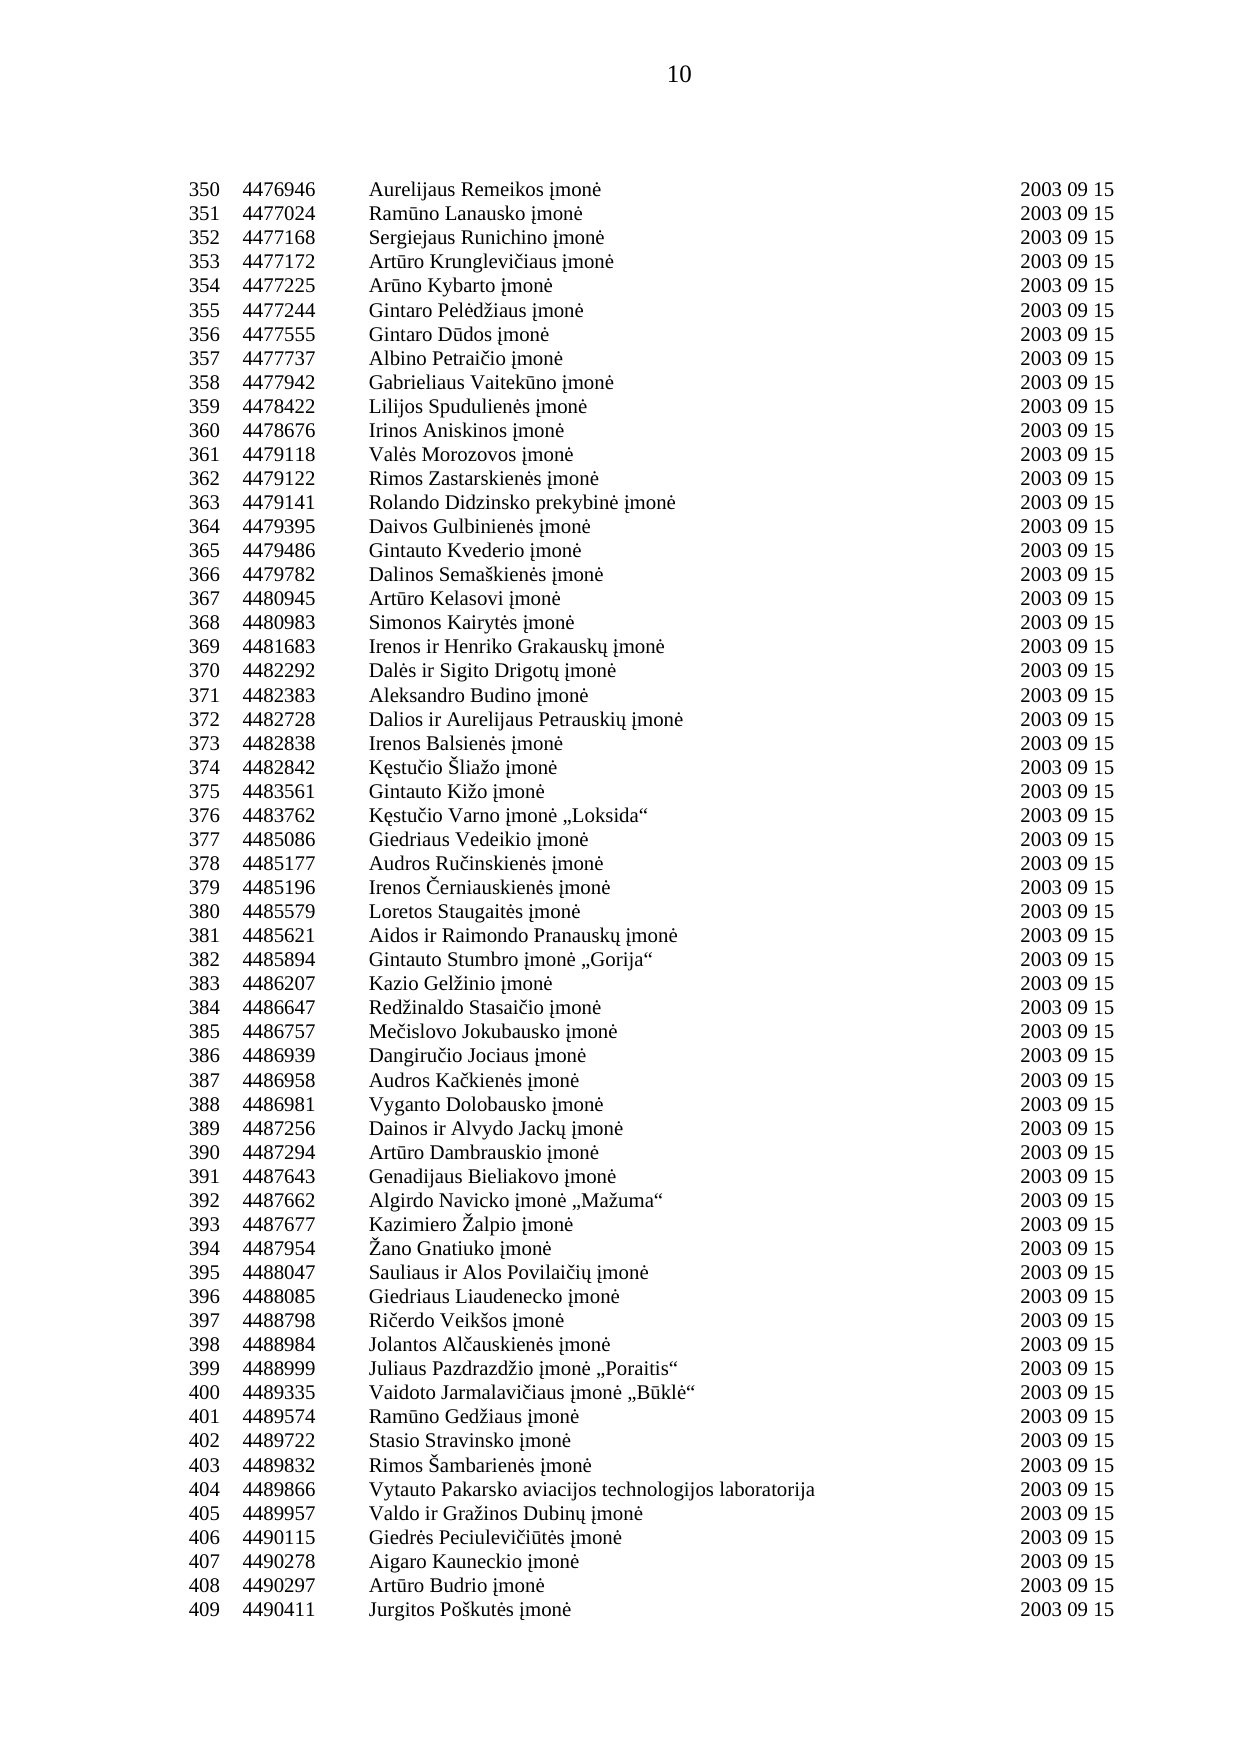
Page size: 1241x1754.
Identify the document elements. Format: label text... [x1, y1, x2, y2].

table_cell 4486207 [231, 971, 357, 995]
table_cell 372 [177, 707, 231, 731]
table_cell 2003 09 15 [1009, 370, 1181, 394]
table_cell Gintauto Kvederio įmonė [358, 538, 1009, 562]
table_cell 380 [177, 899, 231, 923]
table_cell 376 [177, 803, 231, 827]
table_cell Dainos ir Alvydo Jackų įmonė [358, 1116, 1009, 1140]
table_cell Gintaro Pelėdžiaus įmonė [358, 298, 1009, 322]
table_cell 2003 09 15 [1009, 779, 1181, 803]
table_cell 401 [177, 1404, 231, 1428]
table_cell 2003 09 15 [1009, 899, 1181, 923]
table_cell 4485177 [231, 851, 357, 875]
table_cell 2003 09 15 [1009, 731, 1181, 755]
table_cell 364 [177, 514, 231, 538]
table_cell 397 [177, 1308, 231, 1332]
table_cell 355 [177, 298, 231, 322]
table_cell 4486647 [231, 995, 357, 1019]
table_cell 4485894 [231, 947, 357, 971]
table_cell Vaidoto Jarmalavičiaus įmonė „Būklė“ [358, 1380, 1009, 1404]
table_cell Aigaro Kauneckio įmonė [358, 1549, 1009, 1573]
table_cell 2003 09 15 [1009, 1236, 1181, 1260]
table_cell 4488798 [231, 1308, 357, 1332]
table_cell 2003 09 15 [1009, 274, 1181, 297]
table_cell 377 [177, 827, 231, 851]
table_cell 400 [177, 1380, 231, 1404]
table_cell 354 [177, 274, 231, 297]
table_cell Rimos Zastarskienės įmonė [358, 466, 1009, 490]
table_cell 4478676 [231, 418, 357, 442]
table_cell Artūro Kelasovi įmonė [358, 586, 1009, 610]
table_cell 390 [177, 1140, 231, 1164]
table_cell 2003 09 15 [1009, 1549, 1181, 1573]
table_cell 2003 09 15 [1009, 586, 1181, 610]
table_cell 2003 09 15 [1009, 1429, 1181, 1452]
table_cell 2003 09 15 [1009, 755, 1181, 779]
table_cell Ramūno Gedžiaus įmonė [358, 1404, 1009, 1428]
table_cell Gintauto Kižo įmonė [358, 779, 1009, 803]
table_cell 2003 09 15 [1009, 1188, 1181, 1212]
table_cell 4477225 [231, 274, 357, 297]
table_cell 2003 09 15 [1009, 1019, 1181, 1043]
table_cell 378 [177, 851, 231, 875]
table_cell 2003 09 15 [1009, 1092, 1181, 1116]
table_cell 2003 09 15 [1009, 851, 1181, 875]
table_cell 4490411 [231, 1597, 357, 1621]
table_cell 357 [177, 346, 231, 370]
table_cell Irenos ir Henriko Grakauskų įmonė [358, 634, 1009, 658]
table_cell 4476946 [231, 177, 357, 201]
table_cell 392 [177, 1188, 231, 1212]
table_cell 4480945 [231, 586, 357, 610]
table_cell Dalinos Semaškienės įmonė [358, 562, 1009, 586]
table_cell 2003 09 15 [1009, 1597, 1181, 1621]
table_cell 4485621 [231, 923, 357, 947]
table_cell Kęstučio Varno įmonė „Loksida“ [358, 803, 1009, 827]
table_cell 403 [177, 1453, 231, 1477]
table_cell 365 [177, 538, 231, 562]
table_cell 4479141 [231, 490, 357, 514]
table_cell 4489832 [231, 1453, 357, 1477]
table_cell 2003 09 15 [1009, 201, 1181, 225]
table_cell 2003 09 15 [1009, 1284, 1181, 1308]
table_cell 2003 09 15 [1009, 659, 1181, 682]
table_cell Irenos Černiauskienės įmonė [358, 875, 1009, 899]
table_cell 4487677 [231, 1212, 357, 1236]
table_cell 393 [177, 1212, 231, 1236]
table_cell Algirdo Navicko įmonė „Mažuma“ [358, 1188, 1009, 1212]
table_cell 4485086 [231, 827, 357, 851]
table_cell 408 [177, 1573, 231, 1597]
table_cell 375 [177, 779, 231, 803]
table_cell Rolando Didzinsko prekybinė įmonė [358, 490, 1009, 514]
table_cell Jurgitos Poškutės įmonė [358, 1597, 1009, 1621]
table_cell 2003 09 15 [1009, 1453, 1181, 1477]
table_cell 371 [177, 683, 231, 707]
table_cell Stasio Stravinsko įmonė [358, 1429, 1009, 1452]
table_cell 2003 09 15 [1009, 514, 1181, 538]
table_cell 4478422 [231, 394, 357, 418]
table_cell 4482383 [231, 683, 357, 707]
table_cell 4490297 [231, 1573, 357, 1597]
table_cell 399 [177, 1356, 231, 1380]
table_cell Audros Kačkienės įmonė [358, 1068, 1009, 1092]
table_cell 4477172 [231, 249, 357, 273]
table_cell 4479486 [231, 538, 357, 562]
table_cell 4479395 [231, 514, 357, 538]
table_cell 4489957 [231, 1501, 357, 1525]
table_cell 4488047 [231, 1260, 357, 1284]
table_cell 2003 09 15 [1009, 1332, 1181, 1356]
table_cell 2003 09 15 [1009, 947, 1181, 971]
table_cell 363 [177, 490, 231, 514]
table_cell Audros Ručinskienės įmonė [358, 851, 1009, 875]
table_cell Lilijos Spudulienės įmonė [358, 394, 1009, 418]
table_cell 2003 09 15 [1009, 298, 1181, 322]
table_cell 370 [177, 659, 231, 682]
table_cell Simonos Kairytės įmonė [358, 610, 1009, 634]
table_cell 384 [177, 995, 231, 1019]
table_cell 2003 09 15 [1009, 634, 1181, 658]
table_cell Dangiručio Jociaus įmonė [358, 1044, 1009, 1067]
table_cell 2003 09 15 [1009, 490, 1181, 514]
table_cell Jolantos Alčauskienės įmonė [358, 1332, 1009, 1356]
table_cell 2003 09 15 [1009, 827, 1181, 851]
table_cell Artūro Budrio įmonė [358, 1573, 1009, 1597]
table_cell 4488999 [231, 1356, 357, 1380]
table_cell 351 [177, 201, 231, 225]
table_cell Gintauto Stumbro įmonė „Gorija“ [358, 947, 1009, 971]
table_cell 4480983 [231, 610, 357, 634]
table_cell 2003 09 15 [1009, 1573, 1181, 1597]
table_cell 374 [177, 755, 231, 779]
table_cell 373 [177, 731, 231, 755]
table_cell 381 [177, 923, 231, 947]
table_cell 2003 09 15 [1009, 394, 1181, 418]
table_cell 2003 09 15 [1009, 1260, 1181, 1284]
table_cell Juliaus Pazdrazdžio įmonė „Poraitis“ [358, 1356, 1009, 1380]
table_cell 379 [177, 875, 231, 899]
table_cell 4487662 [231, 1188, 357, 1212]
table_cell Dalios ir Aurelijaus Petrauskių įmonė [358, 707, 1009, 731]
table_cell 409 [177, 1597, 231, 1621]
table_cell 387 [177, 1068, 231, 1092]
table_cell Sauliaus ir Alos Povilaičių įmonė [358, 1260, 1009, 1284]
table_cell 2003 09 15 [1009, 562, 1181, 586]
table_cell 362 [177, 466, 231, 490]
table_cell 395 [177, 1260, 231, 1284]
table_cell 4488984 [231, 1332, 357, 1356]
table_cell Vytauto Pakarsko aviacijos technologijos laboratorija [358, 1477, 1009, 1501]
table_cell 361 [177, 442, 231, 466]
table_cell 2003 09 15 [1009, 923, 1181, 947]
table_cell 2003 09 15 [1009, 1404, 1181, 1428]
table_cell 4479782 [231, 562, 357, 586]
table_cell Žano Gnatiuko įmonė [358, 1236, 1009, 1260]
table_cell 2003 09 15 [1009, 538, 1181, 562]
table_cell 356 [177, 322, 231, 346]
table_cell 2003 09 15 [1009, 995, 1181, 1019]
table_cell Giedriaus Vedeikio įmonė [358, 827, 1009, 851]
table_cell 389 [177, 1116, 231, 1140]
table_cell 382 [177, 947, 231, 971]
table_cell 369 [177, 634, 231, 658]
table_cell 2003 09 15 [1009, 683, 1181, 707]
table_cell 352 [177, 225, 231, 249]
table_cell 4477555 [231, 322, 357, 346]
table_cell 2003 09 15 [1009, 177, 1181, 201]
table_cell 2003 09 15 [1009, 707, 1181, 731]
table_cell 396 [177, 1284, 231, 1308]
table_cell 4486958 [231, 1068, 357, 1092]
table_cell Ričerdo Veikšos įmonė [358, 1308, 1009, 1332]
table_cell 358 [177, 370, 231, 394]
table_cell Aidos ir Raimondo Pranauskų įmonė [358, 923, 1009, 947]
table_cell 2003 09 15 [1009, 971, 1181, 995]
table_cell 359 [177, 394, 231, 418]
table_cell Rimos Šambarienės įmonė [358, 1453, 1009, 1477]
table_cell 2003 09 15 [1009, 1068, 1181, 1092]
table_cell 4490278 [231, 1549, 357, 1573]
table_cell 2003 09 15 [1009, 225, 1181, 249]
table_cell 4487294 [231, 1140, 357, 1164]
table_cell 388 [177, 1092, 231, 1116]
table_cell 2003 09 15 [1009, 1116, 1181, 1140]
table_cell 4489335 [231, 1380, 357, 1404]
table_cell 2003 09 15 [1009, 1356, 1181, 1380]
table_cell 4485196 [231, 875, 357, 899]
table_cell 2003 09 15 [1009, 1525, 1181, 1549]
table_cell 4483762 [231, 803, 357, 827]
table_cell Giedrės Peciulevičiūtės įmonė [358, 1525, 1009, 1549]
table_cell 4488085 [231, 1284, 357, 1308]
table_cell 2003 09 15 [1009, 418, 1181, 442]
table_cell 366 [177, 562, 231, 586]
table_cell Ramūno Lanausko įmonė [358, 201, 1009, 225]
table_cell 406 [177, 1525, 231, 1549]
table_cell 2003 09 15 [1009, 1212, 1181, 1236]
table_cell 4477024 [231, 201, 357, 225]
table_cell 4487643 [231, 1164, 357, 1188]
table_cell Daivos Gulbinienės įmonė [358, 514, 1009, 538]
table_cell 2003 09 15 [1009, 249, 1181, 273]
table_cell 391 [177, 1164, 231, 1188]
table_cell 4485579 [231, 899, 357, 923]
table_cell Gabrieliaus Vaitekūno įmonė [358, 370, 1009, 394]
table_cell 2003 09 15 [1009, 322, 1181, 346]
table_cell 2003 09 15 [1009, 1140, 1181, 1164]
table_cell 4490115 [231, 1525, 357, 1549]
table_cell 2003 09 15 [1009, 1308, 1181, 1332]
table_cell Dalės ir Sigito Drigotų įmonė [358, 659, 1009, 682]
table_cell 4482292 [231, 659, 357, 682]
table_cell Genadijaus Bieliakovo įmonė [358, 1164, 1009, 1188]
table_cell Kazimiero Žalpio įmonė [358, 1212, 1009, 1236]
table_cell 4477737 [231, 346, 357, 370]
table_cell 4486757 [231, 1019, 357, 1043]
table_cell 386 [177, 1044, 231, 1067]
table_cell 2003 09 15 [1009, 1477, 1181, 1501]
table_cell 2003 09 15 [1009, 803, 1181, 827]
table_cell 4482838 [231, 731, 357, 755]
table_cell 2003 09 15 [1009, 1044, 1181, 1067]
table_cell 385 [177, 1019, 231, 1043]
table_cell 404 [177, 1477, 231, 1501]
table_cell 4486939 [231, 1044, 357, 1067]
table_cell 4487256 [231, 1116, 357, 1140]
table_cell 4489574 [231, 1404, 357, 1428]
table_cell 360 [177, 418, 231, 442]
table_cell 4481683 [231, 634, 357, 658]
table_cell 368 [177, 610, 231, 634]
table_cell 2003 09 15 [1009, 1164, 1181, 1188]
table_cell 398 [177, 1332, 231, 1356]
table_cell Aurelijaus Remeikos įmonė [358, 177, 1009, 201]
table_cell 353 [177, 249, 231, 273]
table_cell Arūno Kybarto įmonė [358, 274, 1009, 297]
table_cell Redžinaldo Stasaičio įmonė [358, 995, 1009, 1019]
table_cell 4477168 [231, 225, 357, 249]
table_cell Artūro Dambrauskio įmonė [358, 1140, 1009, 1164]
table_cell 2003 09 15 [1009, 466, 1181, 490]
table_cell 2003 09 15 [1009, 442, 1181, 466]
table_cell Mečislovo Jokubausko įmonė [358, 1019, 1009, 1043]
table_cell 394 [177, 1236, 231, 1260]
table_cell Vyganto Dolobausko įmonė [358, 1092, 1009, 1116]
table_cell 2003 09 15 [1009, 346, 1181, 370]
table_cell 350 [177, 177, 231, 201]
table_cell 4489722 [231, 1429, 357, 1452]
table_cell 4479118 [231, 442, 357, 466]
table_cell Valės Morozovos įmonė [358, 442, 1009, 466]
table_cell Kazio Gelžinio įmonė [358, 971, 1009, 995]
table_cell Irinos Aniskinos įmonė [358, 418, 1009, 442]
table_cell Kęstučio Šliažo įmonė [358, 755, 1009, 779]
table_cell 4482842 [231, 755, 357, 779]
table_cell 2003 09 15 [1009, 875, 1181, 899]
table_cell 383 [177, 971, 231, 995]
table_cell 2003 09 15 [1009, 1380, 1181, 1404]
table_cell 4479122 [231, 466, 357, 490]
table_cell 4483561 [231, 779, 357, 803]
table_cell 4477244 [231, 298, 357, 322]
table_cell 405 [177, 1501, 231, 1525]
table_cell 402 [177, 1429, 231, 1452]
table_cell Sergiejaus Runichino įmonė [358, 225, 1009, 249]
table_cell Artūro Krunglevičiaus įmonė [358, 249, 1009, 273]
table_cell Valdo ir Gražinos Dubinų įmonė [358, 1501, 1009, 1525]
table_cell 4487954 [231, 1236, 357, 1260]
table_cell 4489866 [231, 1477, 357, 1501]
table_cell 4477942 [231, 370, 357, 394]
table_cell 4486981 [231, 1092, 357, 1116]
table_cell Gintaro Dūdos įmonė [358, 322, 1009, 346]
table_cell 4482728 [231, 707, 357, 731]
table_cell Loretos Staugaitės įmonė [358, 899, 1009, 923]
table_cell Albino Petraičio įmonė [358, 346, 1009, 370]
table_cell 407 [177, 1549, 231, 1573]
table_cell 2003 09 15 [1009, 1501, 1181, 1525]
table_cell 2003 09 15 [1009, 610, 1181, 634]
table_cell 367 [177, 586, 231, 610]
table_cell Giedriaus Liaudenecko įmonė [358, 1284, 1009, 1308]
table_cell Irenos Balsienės įmonė [358, 731, 1009, 755]
table_cell Aleksandro Budino įmonė [358, 683, 1009, 707]
